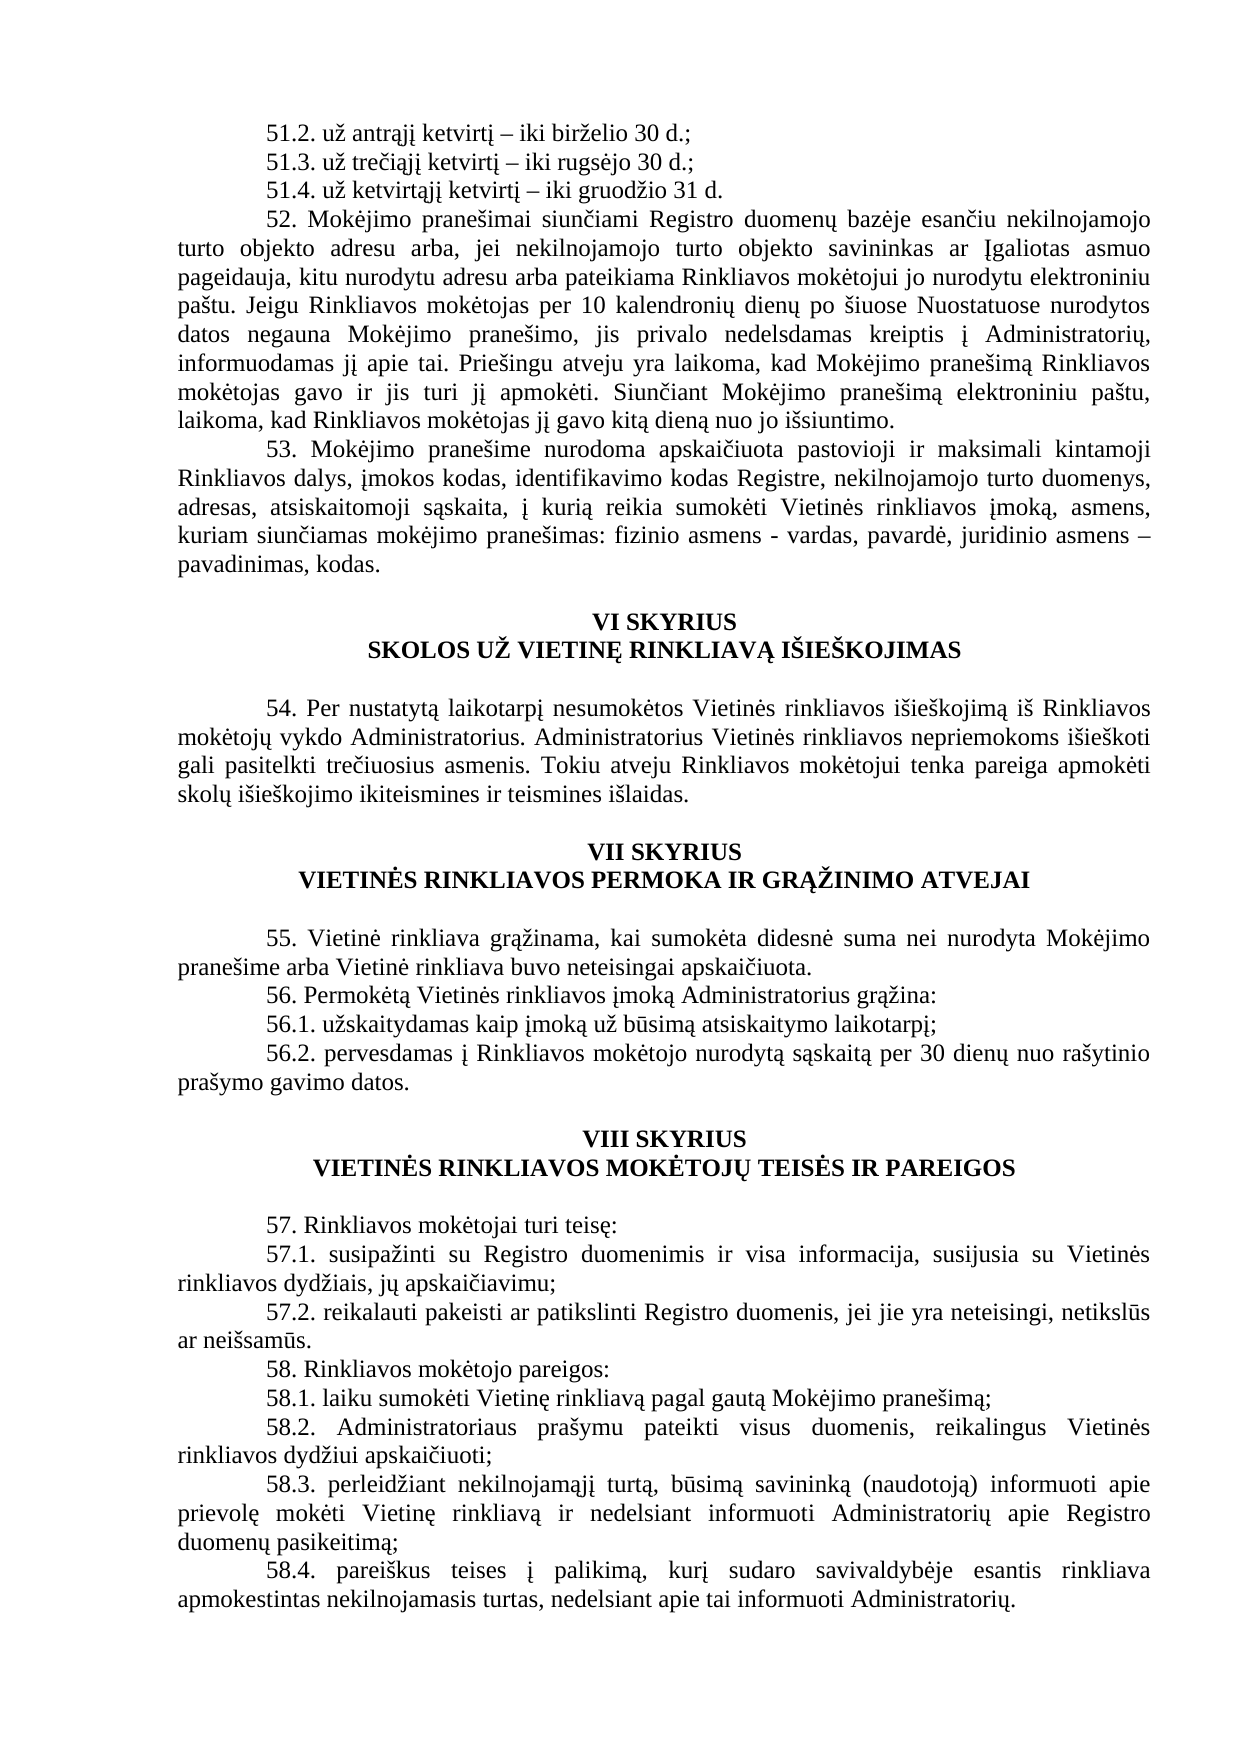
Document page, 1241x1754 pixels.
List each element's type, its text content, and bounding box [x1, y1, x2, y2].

text 57. Rinkliavos mokėtojai turi teisę: [177, 1211, 1152, 1239]
text 56. Permokėtą Vietinės rinkliavos įmoką Administratorius grąžina: [177, 981, 1152, 1009]
text VII SKYRIUS [177, 837, 1152, 866]
text VI SKYRIUS [177, 607, 1152, 636]
text 58.2. Administratoriaus prašymu pateikti visus duomenis, reikalingus Vietinės rinkliavos dydžiui apskaičiuoti; [177, 1412, 1152, 1469]
text VIETINĖS RINKLIAVOS PERMOKA IR GRĄŽINIMO ATVEJAI [177, 866, 1152, 894]
text VIETINĖS RINKLIAVOS MOKĖTOJŲ TEISĖS IR PAREIGOS [177, 1153, 1152, 1182]
text 58.4. pareiškus teises į palikimą, kurį sudaro savivaldybėje esantis rinkliava apmokestintas nekilnojamasis turtas, nedelsiant apie tai informuoti Administratorių. [177, 1556, 1152, 1613]
text 55. Vietinė rinkliava grąžinama, kai sumokėta didesnė suma nei nurodyta Mokėjimo pranešime arba Vietinė rinkliava buvo neteisingai apskaičiuota. [177, 923, 1152, 981]
text 51.3. už trečiąjį ketvirtį – iki rugsėjo 30 d.; [177, 147, 1152, 176]
text 51.2. už antrąjį ketvirtį – iki birželio 30 d.; [177, 118, 1152, 147]
text 58. Rinkliavos mokėtojo pareigos: [177, 1354, 1152, 1383]
text 56.2. pervesdamas į Rinkliavos mokėtojo nurodytą sąskaitą per 30 dienų nuo rašytinio prašymo gavimo datos. [177, 1038, 1152, 1096]
text 56.1. užskaitydamas kaip įmoką už būsimą atsiskaitymo laikotarpį; [177, 1009, 1152, 1038]
text 57.1. susipažinti su Registro duomenimis ir visa informacija, susijusia su Vietinės rinkliavos dydžiais, jų apskaičiavimu; [177, 1239, 1152, 1297]
text SKOLOS UŽ VIETINĘ RINKLIAVĄ IŠIEŠKOJIMAS [177, 636, 1152, 664]
text 57.2. reikalauti pakeisti ar patikslinti Registro duomenis, jei jie yra neteisingi, netikslūs ar neišsamūs. [177, 1297, 1152, 1354]
text 52. Mokėjimo pranešimai siunčiami Registro duomenų bazėje esančiu nekilnojamojo turto objekto adresu arba, jei nekilnojamojo turto objekto savininkas ar Įgaliotas asmuo pageidauja, kitu nurodytu adresu arba pateikiama Rinkliavos mokėtojui jo nurodytu elektroniniu paštu. Jeigu Rinkliavos mokėtojas per 10 kalendronių dienų po šiuose Nuostatuose nurodytos datos negauna Mokėjimo pranešimo, jis privalo nedelsdamas kreiptis į Administratorių, informuodamas jį apie tai. Priešingu atveju yra laikoma, kad Mokėjimo pranešimą Rinkliavos mokėtojas gavo ir jis turi jį apmokėti. Siunčiant Mokėjimo pranešimą elektroniniu paštu, laikoma, kad Rinkliavos mokėtojas jį gavo kitą dieną nuo jo išsiuntimo. [177, 204, 1152, 434]
text 58.3. perleidžiant nekilnojamąjį turtą, būsimą savininką (naudotoją) informuoti apie prievolę mokėti Vietinę rinkliavą ir nedelsiant informuoti Administratorių apie Registro duomenų pasikeitimą; [177, 1469, 1152, 1556]
text 51.4. už ketvirtąjį ketvirtį – iki gruodžio 31 d. [177, 176, 1152, 204]
text VIII SKYRIUS [177, 1124, 1152, 1153]
text 58.1. laiku sumokėti Vietinę rinkliavą pagal gautą Mokėjimo pranešimą; [177, 1383, 1152, 1412]
text 53. Mokėjimo pranešime nurodoma apskaičiuota pastovioji ir maksimali kintamoji Rinkliavos dalys, įmokos kodas, identifikavimo kodas Registre, nekilnojamojo turto duomenys, adresas, atsiskaitomoji sąskaita, į kurią reikia sumokėti Vietinės rinkliavos įmoką, asmens, kuriam siunčiamas mokėjimo pranešimas: fizinio asmens - vardas, pavardė, juridinio asmens – pavadinimas, kodas. [177, 434, 1152, 578]
text 54. Per nustatytą laikotarpį nesumokėtos Vietinės rinkliavos išieškojimą iš Rinkliavos mokėtojų vykdo Administratorius. Administratorius Vietinės rinkliavos nepriemokoms išieškoti gali pasitelkti trečiuosius asmenis. Tokiu atveju Rinkliavos mokėtojui tenka pareiga apmokėti skolų išieškojimo ikiteismines ir teismines išlaidas. [177, 693, 1152, 808]
